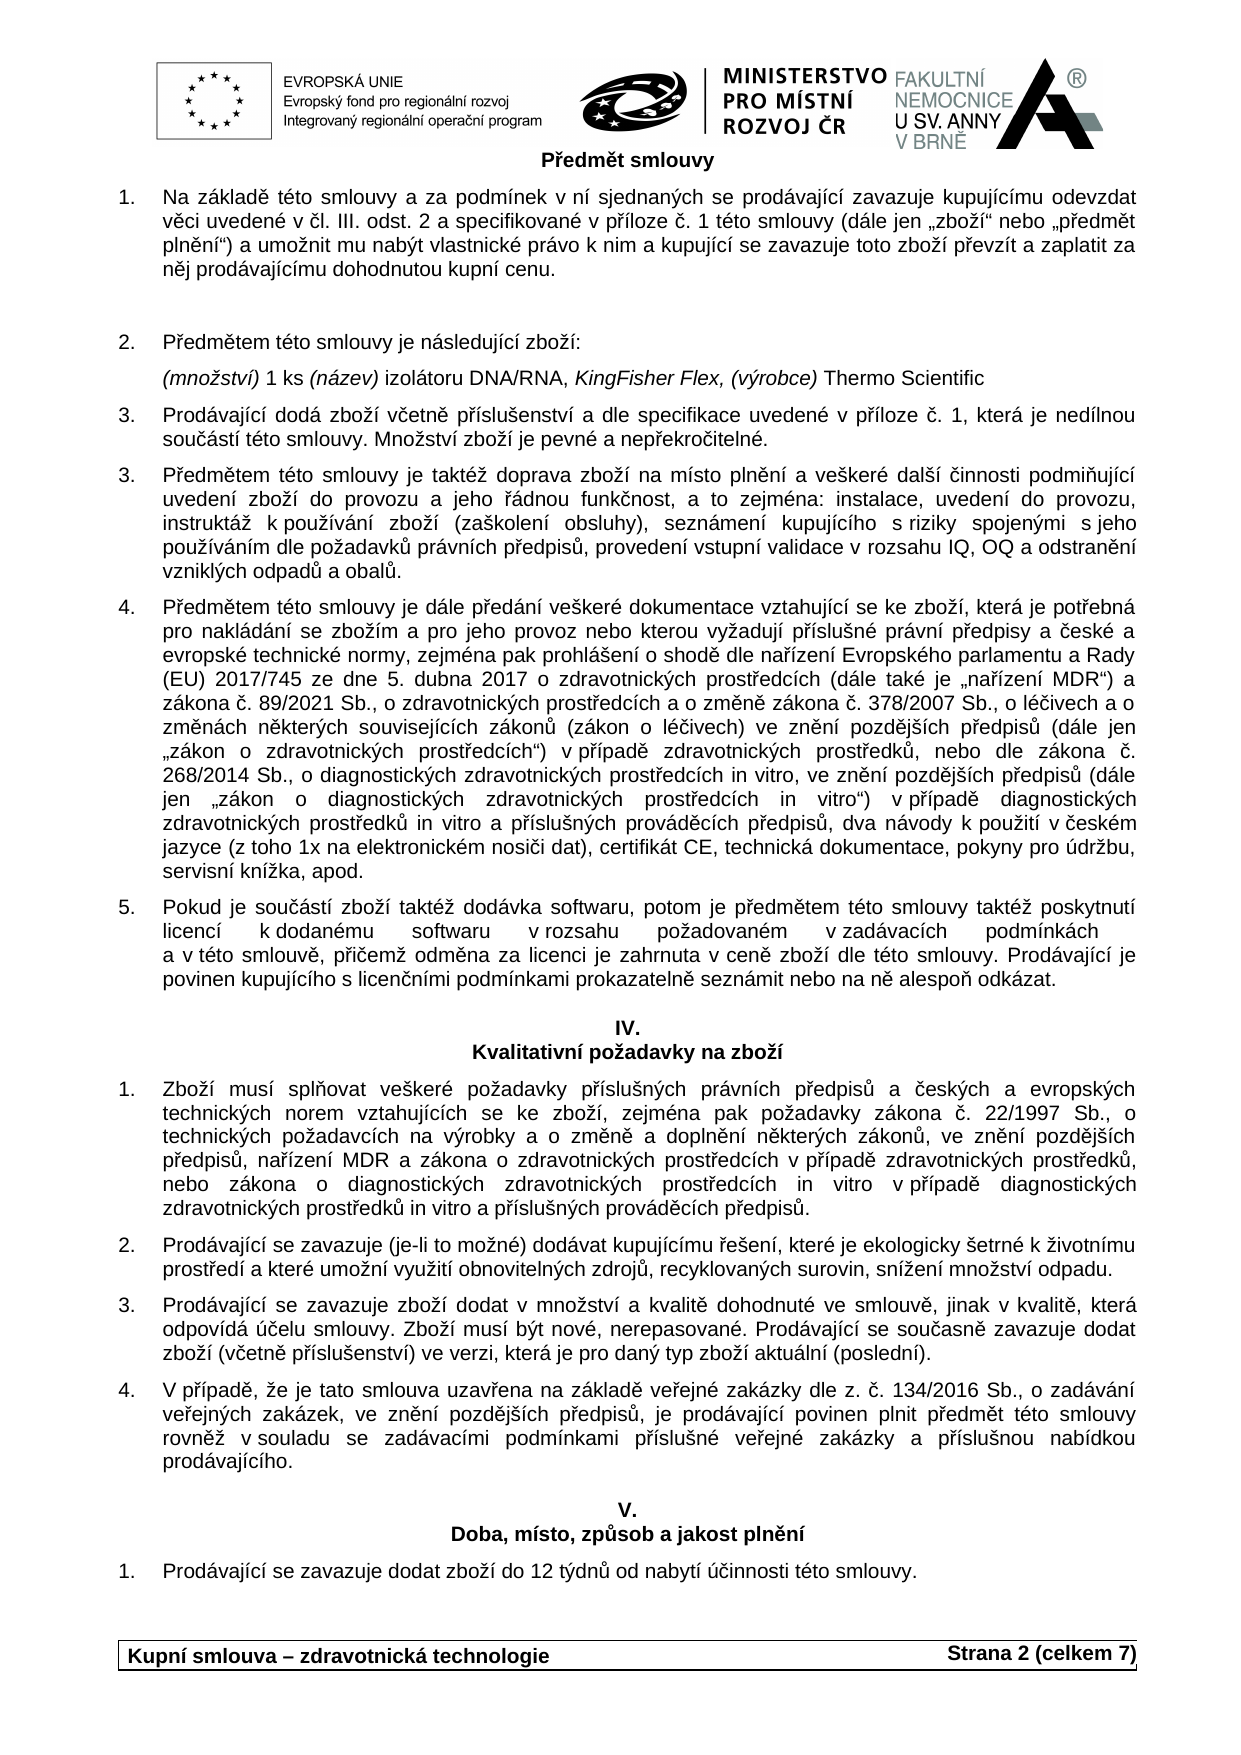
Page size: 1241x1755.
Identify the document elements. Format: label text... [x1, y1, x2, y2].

list Předmětem této smlouvy je dále předání veškeré dokumentace vztahující se ke zboží, která je potřebná pro nakládání se zbožím a pro jeho provoz nebo kterou vyžadují příslušné právní předpisy a české a evropské technické normy, zejména pak prohlášení o shodě dle nařízení Evropského parlamentu a Rady (EU) 2017/745 ze dne 5. dubna 2017 o zdravotnických prostředcích (dále také je „nařízení MDR“) a zákona č. 89/2021 Sb., o zdravotnických prostředcích a o změně zákona č. 378/2007 Sb., o léčivech a o změnách některých souvisejících zákonů (zákon o léčivech) ve znění pozdějších předpisů (dále jen „zákon o zdravotnických prostředcích“) v případě zdravotnických prostředků, nebo dle zákona č. 268/2014 Sb., o diagnostických zdravotnických prostředcích in vitro, ve znění pozdějších předpisů (dále jen „zákon o diagnostických zdravotnických prostředcích in vitro“) v případě diagnostických zdravotnických prostředků in vitro a příslušných prováděcích předpisů, dva návody k použití v českém jazyce (z toho 1x na elektronickém nosiči dat), certifikát CE, technická dokumentace, pokyny pro údržbu, servisní knížka, apod. [118, 595, 1137, 883]
list Prodávající dodá zboží včetně příslušenství a dle specifikace uvedené v příloze č. 1, která je nedílnou součástí této smlouvy. Množství zboží je pevné a nepřekročitelné. [118, 402, 1137, 450]
subtitle Předmět smlouvy [118, 148, 1137, 172]
text Kvalitativní požadavky na zboží [118, 1040, 1137, 1064]
list Předmětem této smlouvy je taktéž doprava zboží na místo plnění a veškeré další činnosti podmiňující uvedení zboží do provozu a jeho řádnou funkčnost, a to zejména: instalace, uvedení do provozu, instruktáž k používání zboží (zaškolení obsluhy), seznámení kupujícího s riziky spojenými s jeho používáním dle požadavků právních předpisů, provedení vstupní validace v rozsahu IQ, OQ a odstranění vzniklých odpadů a obalů. [118, 463, 1137, 583]
list Předmětem této smlouvy je následující zboží: [118, 329, 1137, 353]
list Zboží musí splňovat veškeré požadavky příslušných právních předpisů a českých a evropských technických norem vztahujících se ke zboží, zejména pak požadavky zákona č. 22/1997 Sb., o technických požadavcích na výrobky a o změně a doplnění některých zákonů, ve znění pozdějších předpisů, nařízení MDR a zákona o zdravotnických prostředcích v případě zdravotnických prostředků, nebo zákona o diagnostických zdravotnických prostředcích in vitro v případě diagnostických zdravotnických prostředků in vitro a příslušných prováděcích předpisů. [118, 1076, 1137, 1220]
list Prodávající se zavazuje zboží dodat v množství a kvalitě dohodnuté ve smlouvě, jinak v kvalitě, která odpovídá účelu smlouvy. Zboží musí být nové, nerepasované. Prodávající se současně zavazuje dodat zboží (včetně příslušenství) ve verzi, která je pro daný typ zboží aktuální (poslední). [118, 1293, 1137, 1365]
list Prodávající se zavazuje dodat zboží do 12 týdnů od nabytí účinnosti této smlouvy. [118, 1559, 1137, 1583]
list Pokud je součástí zboží taktéž dodávka softwaru, potom je předmětem této smlouvy taktéž poskytnutí licencí k dodanému softwaru v rozsahu požadovaném v zadávacích podmínkách a v této smlouvě, přičemž odměna za licenci je zahrnuta v ceně zboží dle této smlouvy. Prodávající je povinen kupujícího s licenčními podmínkami prokazatelně seznámit nebo na ně alespoň odkázat. [118, 895, 1137, 991]
text V. [118, 1498, 1137, 1522]
text (množství) 1 ks (název) izolátoru DNA/RNA, KingFisher Flex, (výrobce) Thermo Scientific [118, 366, 1137, 390]
subtitle Doba, místo, způsob a jakost plnění [118, 1522, 1137, 1546]
list Prodávající se zavazuje (je-li to možné) dodávat kupujícímu řešení, které je ekologicky šetrné k životnímu prostředí a které umožní využití obnovitelných zdrojů, recyklovaných surovin, snížení množství odpadu. [118, 1233, 1137, 1281]
text IV. [118, 1016, 1137, 1040]
list V případě, že je tato smlouva uzavřena na základě veřejné zakázky dle z. č. 134/2016 Sb., o zadávání veřejných zakázek, ve znění pozdějších předpisů, je prodávající povinen plnit předmět této smlouvy rovněž v souladu se zadávacími podmínkami příslušné veřejné zakázky a příslušnou nabídkou prodávajícího. [118, 1377, 1137, 1473]
list Na základě této smlouvy a za podmínek v ní sjednaných se prodávající zavazuje kupujícímu odevzdat věci uvedené v čl. III. odst. 2 a specifikované v příloze č. 1 této smlouvy (dále jen „zboží“ nebo „předmět plnění“) a umožnit mu nabýt vlastnické právo k nim a kupující se zavazuje toto zboží převzít a zaplatit za něj prodávajícímu dohodnutou kupní cenu. [118, 185, 1137, 281]
